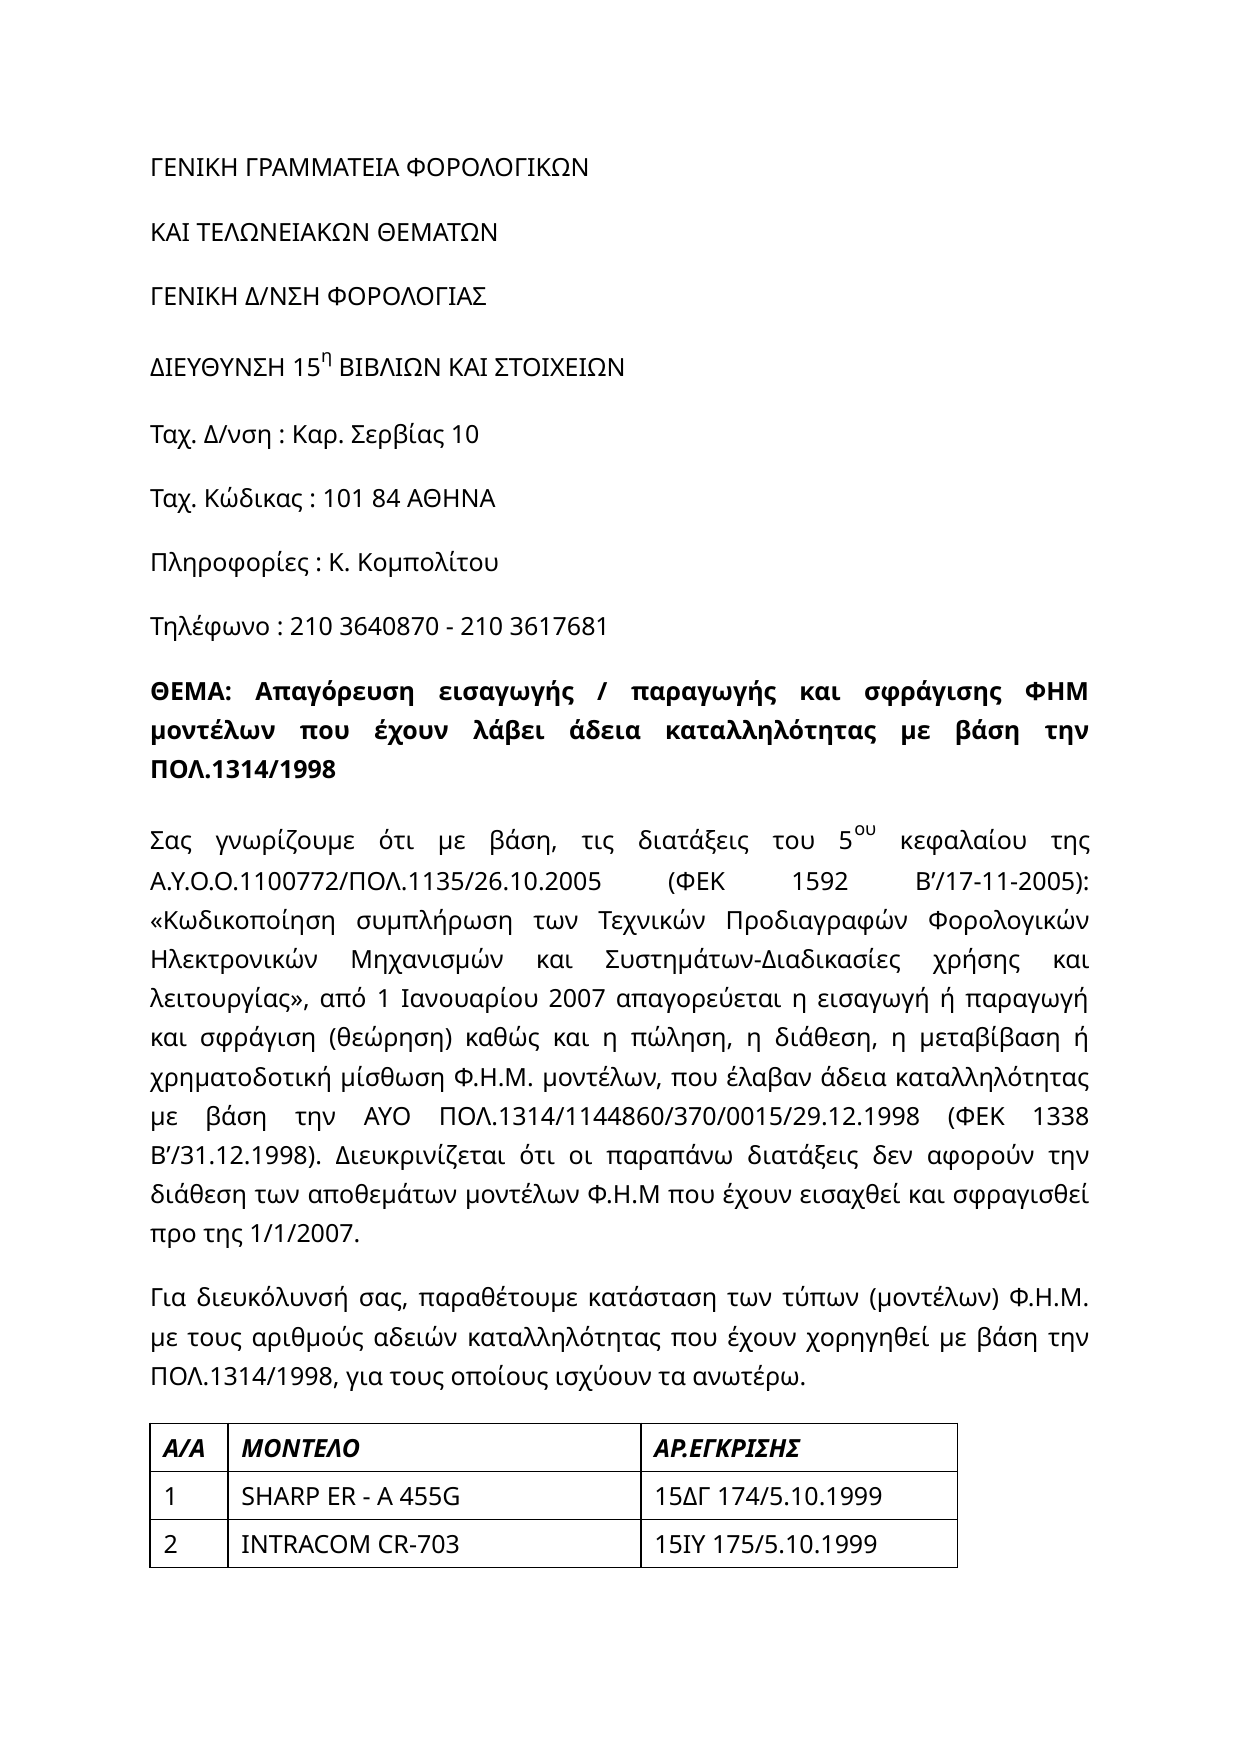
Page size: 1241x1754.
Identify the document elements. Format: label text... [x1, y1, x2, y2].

text Για διευκόλυνσή σας, παραθέτουμε κατάσταση των τύπων (μοντέλων) Φ.Η.Μ. με τους αριθμούς αδειών καταλληλότητας που έχουν χορηγηθεί με βάση την ΠΟΛ.1314/1998, για τους οποίους ισχύουν τα ανωτέρω. [150, 1280, 1090, 1392]
text Ταχ. Κώδικας : 101 84 ΑΘΗΝΑ [150, 481, 1090, 515]
text Ταχ. Δ/νση : Καρ. Σερβίας 10 [150, 416, 1090, 451]
table_header ΜΟΝΤΕΛΟ [229, 1424, 640, 1471]
table_header Α/Α [151, 1424, 227, 1471]
table_header ΑΡ.ΕΓΚΡΙΣΗΣ [642, 1424, 957, 1471]
text ΓΕΝΙΚΗ Δ/ΝΣΗ ΦΟΡΟΛΟΓΙΑΣ [150, 278, 1090, 312]
text ΔΙΕΥΘΥΝΣΗ 15η ΒΙΒΛΙΩΝ ΚΑΙ ΣΤΟΙΧΕΙΩΝ [150, 342, 1090, 385]
table_cell 15ΔΓ 174/5.10.1999 [642, 1472, 957, 1519]
table_cell SHARP ER - A 455G [229, 1472, 640, 1519]
table_cell 2 [151, 1520, 227, 1567]
text ΚΑΙ ΤΕΛΩΝΕΙΑΚΩΝ ΘΕΜΑΤΩΝ [150, 214, 1090, 248]
table_cell 1 [151, 1472, 227, 1519]
text ΘΕΜΑ: Απαγόρευση εισαγωγής / παραγωγής και σφράγισης ΦΗΜ μοντέλων που έχουν λάβει άδεια καταλληλότητας με βάση την ΠΟΛ.1314/1998 [150, 673, 1090, 786]
text Τηλέφωνο : 210 3640870 - 210 3617681 [150, 609, 1090, 643]
text Πληροφορίες : Κ. Κομπολίτου [150, 545, 1090, 579]
text Σας γνωρίζουμε ότι με βάση, τις διατάξεις του 5ου κεφαλαίου της Α.Υ.Ο.Ο.1100772/ΠΟΛ.1135/26.10.2005 (ΦΕΚ 1592 Β’/17-11-2005): «Κωδικοποίηση συμπλήρωση των Τεχνικών Προδιαγραφών Φορολογικών Ηλεκτρονικών Μηχανισμών και Συστημάτων-Διαδικασίες χρήσης και λειτουργίας», από 1 Ιανουαρίου 2007 απαγορεύεται η εισαγωγή ή παραγωγή και σφράγιση (θεώρηση) καθώς και η πώληση, η διάθεση, η μεταβίβαση ή χρηματοδοτική μίσθωση Φ.Η.Μ. μοντέλων, που έλαβαν άδεια καταλληλότητας με βάση την ΑΥΟ ΠΟΛ.1314/1144860/370/0015/29.12.1998 (ΦΕΚ 1338 Β’/31.12.1998). Διευκρινίζεται ότι οι παραπάνω διατάξεις δεν αφορούν την διάθεση των αποθεμάτων μοντέλων Φ.Η.Μ που έχουν εισαχθεί και σφραγισθεί προ της 1/1/2007. [150, 816, 1090, 1250]
table_cell INTRACOM CR-703 [229, 1520, 640, 1567]
text ΓΕΝΙΚΗ ΓΡΑΜΜΑΤΕΙΑ ΦΟΡΟΛΟΓΙΚΩΝ [150, 150, 1090, 184]
table_cell 15ΙΥ 175/5.10.1999 [642, 1520, 957, 1567]
